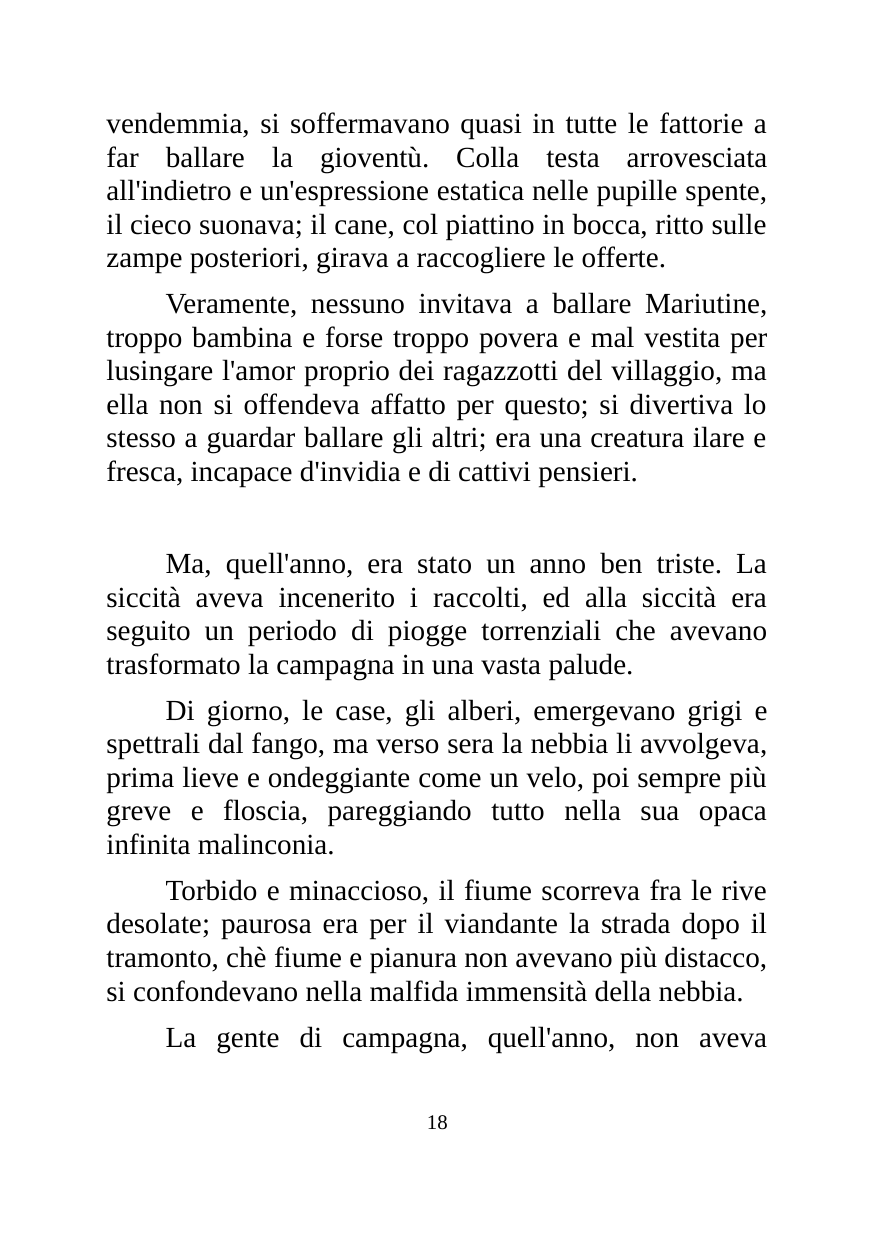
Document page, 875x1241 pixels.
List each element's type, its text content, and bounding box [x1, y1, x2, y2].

text Ma, quell'anno, era stato un anno ben triste. La siccità aveva incenerito i raccolti, ed alla siccità era seguito un periodo di piogge torrenziali che avevano trasformato la campagna in una vasta palude. [106, 546, 768, 680]
text Di giorno, le case, gli alberi, emergevano grigi e spettrali dal fango, ma verso sera la nebbia li avvolgeva, prima lieve e ondeggiante come un velo, poi sempre più greve e floscia, pareggiando tutto nella sua opaca infinita malinconia. [106, 693, 768, 861]
text Torbido e minaccioso, il fiume scorreva fra le rive desolate; paurosa era per il viandante la strada dopo il tramonto, chè fiume e pianura non avevano più distacco, si confondevano nella malfida immensità della nebbia. [106, 873, 768, 1007]
text La gente di campagna, quell'anno, non aveva [106, 1020, 768, 1053]
text vendemmia, si soffermavano quasi in tutte le fattorie a far ballare la gioventù. Colla testa arrovesciata all'indietro e un'espressione estatica nelle pupille spente, il cieco suonava; il cane, col piattino in bocca, ritto sulle zampe posteriori, girava a raccogliere le offerte. [106, 106, 768, 274]
text Veramente, nessuno invitava a ballare Mariutine, troppo bambina e forse troppo povera e mal vestita per lusingare l'amor proprio dei ragazzotti del villaggio, ma ella non si offendeva affatto per questo; si divertiva lo stesso a guardar ballare gli altri; era una creatura ilare e fresca, incapace d'invidia e di cattivi pensieri. [106, 286, 768, 488]
